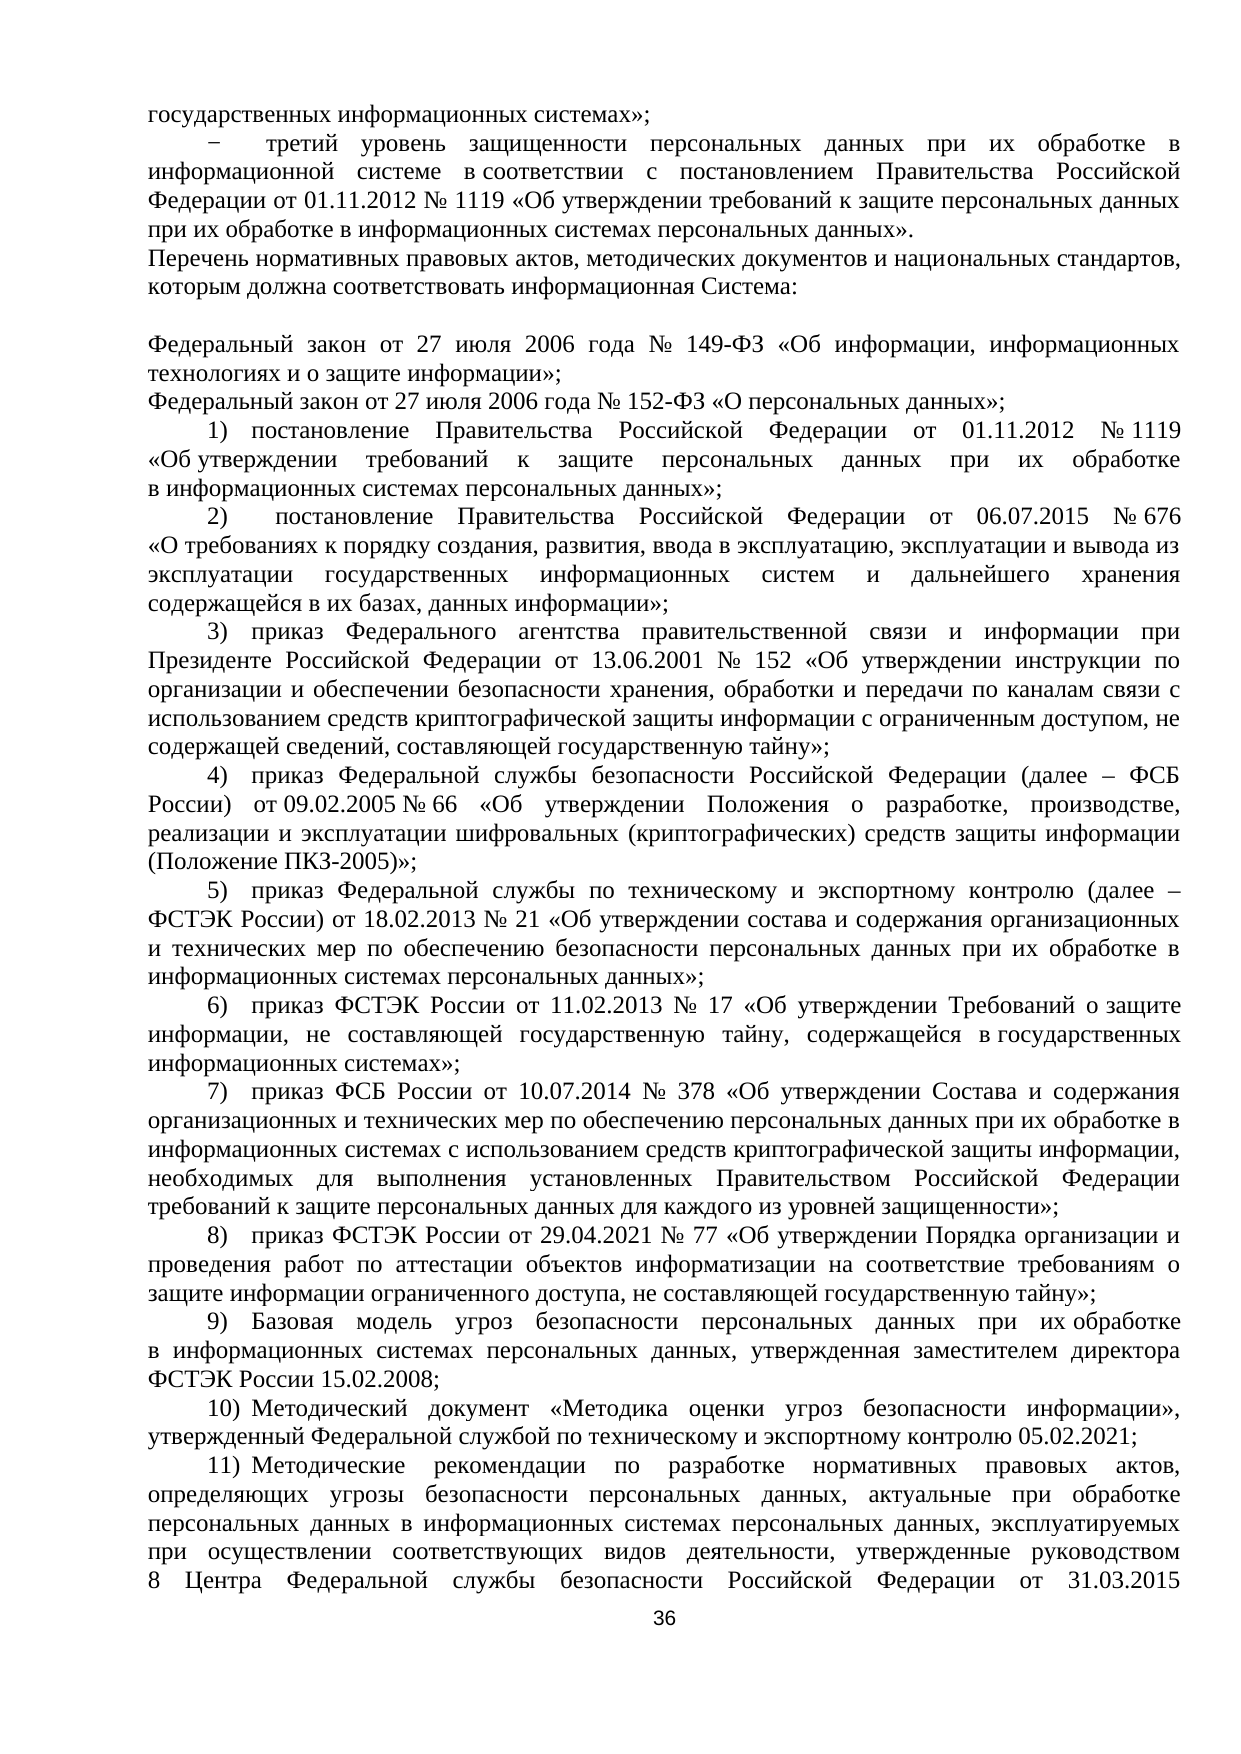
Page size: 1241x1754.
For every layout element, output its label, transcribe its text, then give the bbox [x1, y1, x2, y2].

list постановление Правительства Российской Федерации от 01.11.2012 № 1119 «Об утверждении требований к защите персональных данных при их обработке в информационных системах персональных данных»; [148, 415, 1181, 501]
list Методические рекомендации по разработке нормативных правовых актов, определяющих угрозы безопасности персональных данных, актуальные при обработке персональных данных в информационных системах персональных данных, эксплуатируемых при осуществлении соответствующих видов деятельности, утвержденные руководством 8 Центра Федеральной службы безопасности Российской Федерации от 31.03.2015 [148, 1450, 1181, 1594]
list Базовая модель угроз безопасности персональных данных при их обработке в информационных системах персональных данных, утвержденная заместителем директора ФСТЭК России 15.02.2008; [148, 1306, 1181, 1393]
list третий уровень защищенности персональных данных при их обработке в информационной системе в соответствии с постановлением Правительства Российской Федерации от 01.11.2012 № 1119 «Об утверждении требований к защите персональных данных при их обработке в информационных системах персональных данных». [148, 128, 1181, 243]
text Перечень нормативных правовых актов, методических документов и национальных стандартов, которым должна соответствовать информационная Система: [148, 243, 1181, 300]
list приказ Федерального агентства правительственной связи и информации при Президенте Российской Федерации от 13.06.2001 № 152 «Об утверждении инструкции по организации и обеспечении безопасности хранения, обработки и передачи по каналам связи с использованием средств криптографической защиты информации с ограниченным доступом, не содержащей сведений, составляющей государственную тайну»; [148, 616, 1181, 760]
list приказ ФСБ России от 10.07.2014 № 378 «Об утверждении Состава и содержания организационных и технических мер по обеспечению персональных данных при их обработке в информационных системах с использованием средств криптографической защиты информации, необходимых для выполнения установленных Правительством Российской Федерации требований к защите персональных данных для каждого из уровней защищенности»; [148, 1076, 1181, 1220]
list государственных информационных системах»; [148, 99, 1181, 128]
list постановление Правительства Российской Федерации от 06.07.2015 № 676 «О требованиях к порядку создания, развития, ввода в эксплуатацию, эксплуатации и вывода из эксплуатации государственных информационных систем и дальнейшего хранения содержащейся в их базах, данных информации»; [148, 501, 1181, 616]
text Федеральный закон от 27 июля 2006 года № 152-ФЗ «О персональных данных»; [148, 386, 1181, 415]
text Федеральный закон от 27 июля 2006 года № 149-ФЗ «Об информации, информационных технологиях и о защите информации»; [148, 329, 1181, 386]
list приказ ФСТЭК России от 11.02.2013 № 17 «Об утверждении Требований о защите информации, не составляющей государственную тайну, содержащейся в государственных информационных системах»; [148, 990, 1181, 1076]
list приказ Федеральной службы безопасности Российской Федерации (далее – ФСБ России) от 09.02.2005 № 66 «Об утверждении Положения о разработке, производстве, реализации и эксплуатации шифровальных (криптографических) средств защиты информации (Положение ПКЗ-2005)»; [148, 760, 1181, 875]
list Методический документ «Методика оценки угроз безопасности информации», утвержденный Федеральной службой по техническому и экспортному контролю 05.02.2021; [148, 1393, 1181, 1450]
list приказ Федеральной службы по техническому и экспортному контролю (далее – ФСТЭК России) от 18.02.2013 № 21 «Об утверждении состава и содержания организационных и технических мер по обеспечению безопасности персональных данных при их обработке в информационных системах персональных данных»; [148, 875, 1181, 990]
list приказ ФСТЭК России от 29.04.2021 № 77 «Об утверждении Порядка организации и проведения работ по аттестации объектов информатизации на соответствие требованиям о защите информации ограниченного доступа, не составляющей государственную тайну»; [148, 1220, 1181, 1306]
